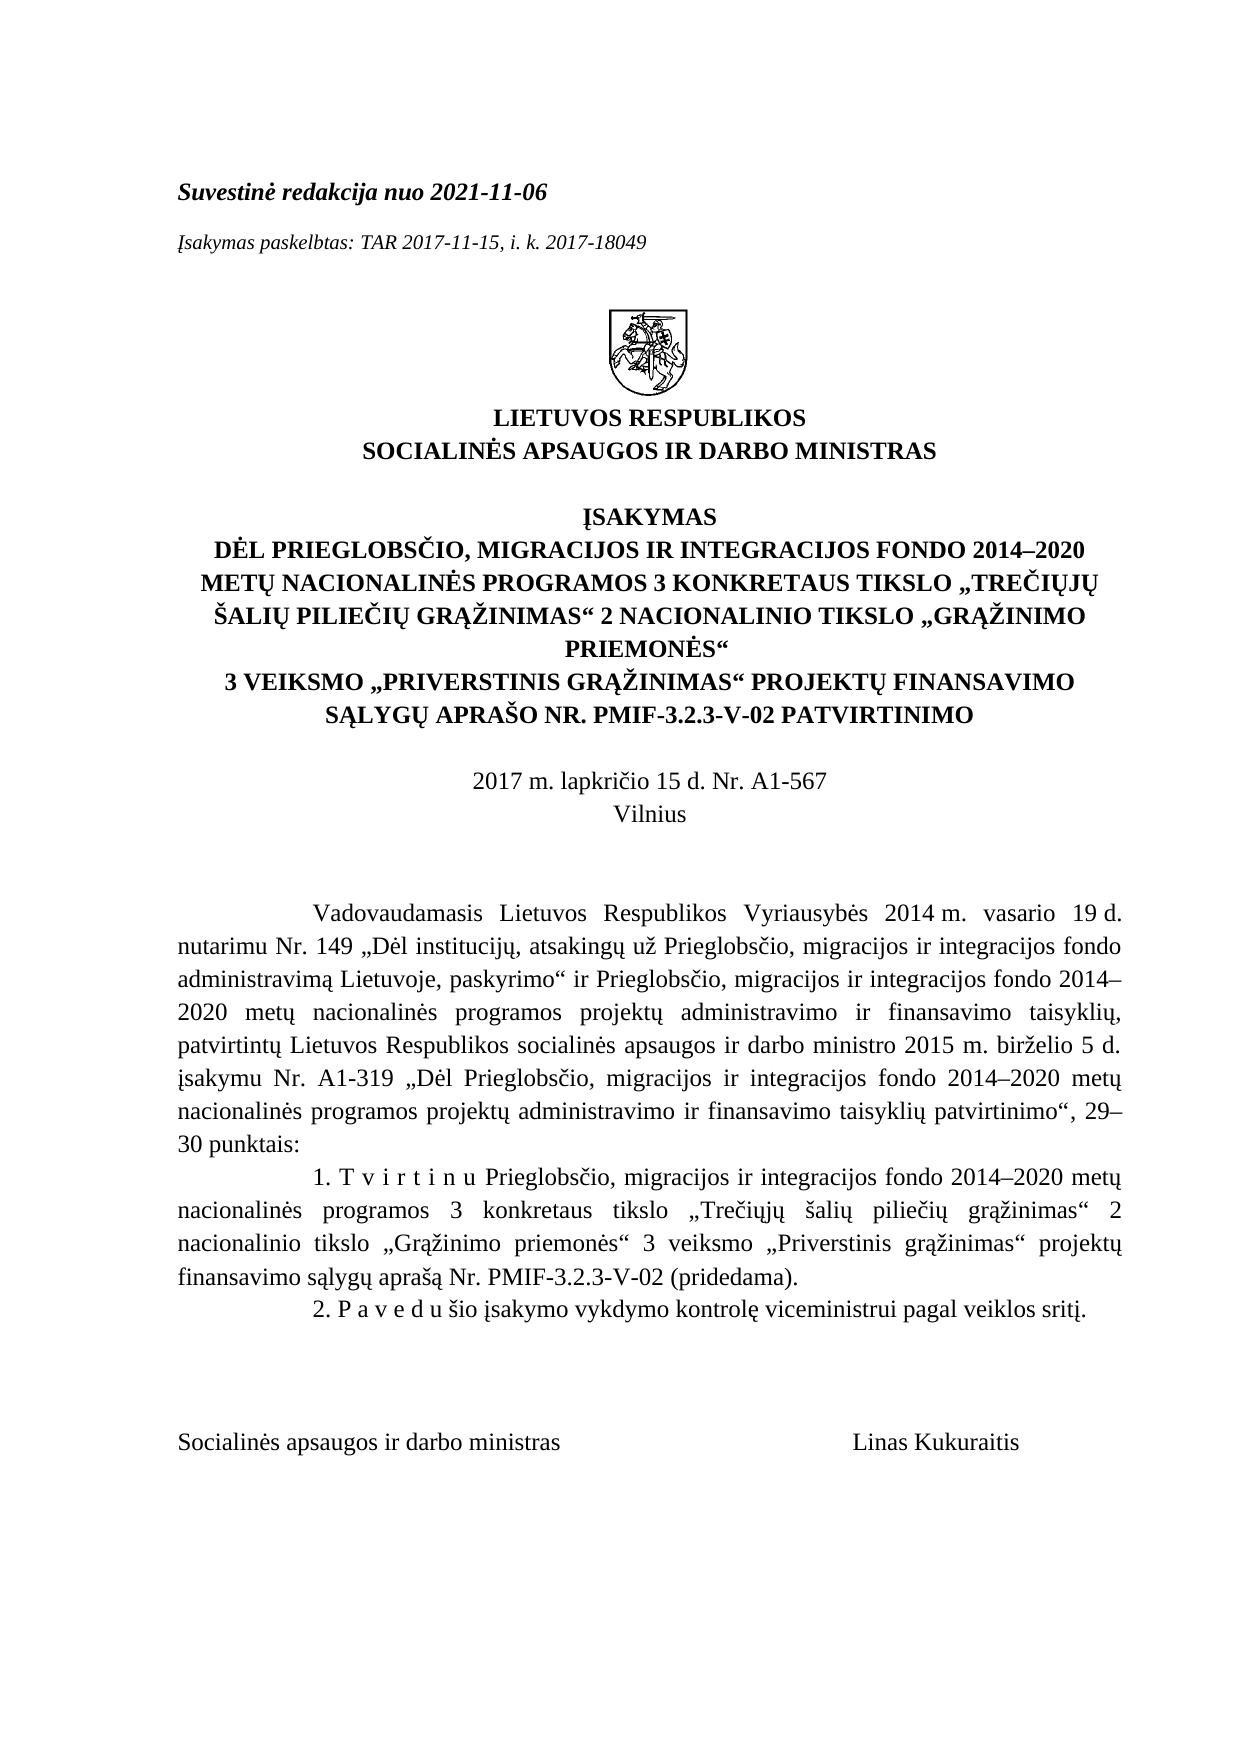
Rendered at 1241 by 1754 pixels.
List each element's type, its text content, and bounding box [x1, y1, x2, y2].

text Įsakymas paskelbtas: TAR 2017-11-15, i. k. 2017-18049 [177, 230, 1122, 254]
text LIETUVOS RESPUBLIKOS [177, 403, 1122, 432]
text 2017 m. lapkričio 15 d. Nr. A1-567 [177, 766, 1122, 795]
text SOCIALINĖS APSAUGOS IR DARBO MINISTRAS [177, 436, 1122, 465]
text 1. T v i r t i n u Prieglobsčio, migracijos ir integracijos fondo 2014–2020 metų nacionalinės programos 3 konkretaus tikslo „Trečiųjų šalių piliečių grąžinimas“ 2 nacionalinio tikslo „Grąžinimo priemonės“ 3 veiksmo „Priverstinis grąžinimas“ projektų finansavimo sąlygų aprašą Nr. PMIF-3.2.3-V-02 (pridedama). [177, 1162, 1122, 1290]
text 2. P a v e d u šio įsakymo vykdymo kontrolę viceministrui pagal veiklos sritį. [177, 1294, 1122, 1323]
text Vadovaudamasis Lietuvos Respublikos Vyriausybės 2014 m. vasario 19 d. nutarimu Nr. 149 „Dėl institucijų, atsakingų už Prieglobsčio, migracijos ir integracijos fondo administravimą Lietuvoje, paskyrimo“ ir Prieglobsčio, migracijos ir integracijos fondo 2014–2020 metų nacionalinės programos projektų administravimo ir finansavimo taisyklių, patvirtintų Lietuvos Respublikos socialinės apsaugos ir darbo ministro 2015 m. birželio 5 d. įsakymu Nr. A1-319 „Dėl Prieglobsčio, migracijos ir integracijos fondo 2014–2020 metų nacionalinės programos projektų administravimo ir finansavimo taisyklių patvirtinimo“, 29–30 punktais: [177, 898, 1122, 1158]
text DĖL PRIEGLOBSČIO, MIGRACIJOS IR INTEGRACIJOS FONDO 2014–2020 METŲ NACIONALINĖS PROGRAMOS 3 KONKRETAUS TIKSLO „TREČIŲJŲ ŠALIŲ PILIEČIŲ GRĄŽINIMAS“ 2 NACIONALINIO TIKSLO „GRĄŽINIMO PRIEMONĖS“ [177, 535, 1122, 663]
text ĮSAKYMAS [177, 502, 1122, 531]
text Vilnius [177, 799, 1122, 828]
text Suvestinė redakcija nuo 2021-11-06 [177, 177, 1122, 206]
text 3 VEIKSMO „PRIVERSTINIS GRĄŽINIMAS“ PROJEKTŲ FINANSAVIMO SĄLYGŲ APRAŠO NR. PMIF-3.2.3-V-02 PATVIRTINIMO [177, 667, 1122, 729]
text Socialinės apsaugos ir darbo ministras Linas Kukuraitis [177, 1427, 1122, 1455]
